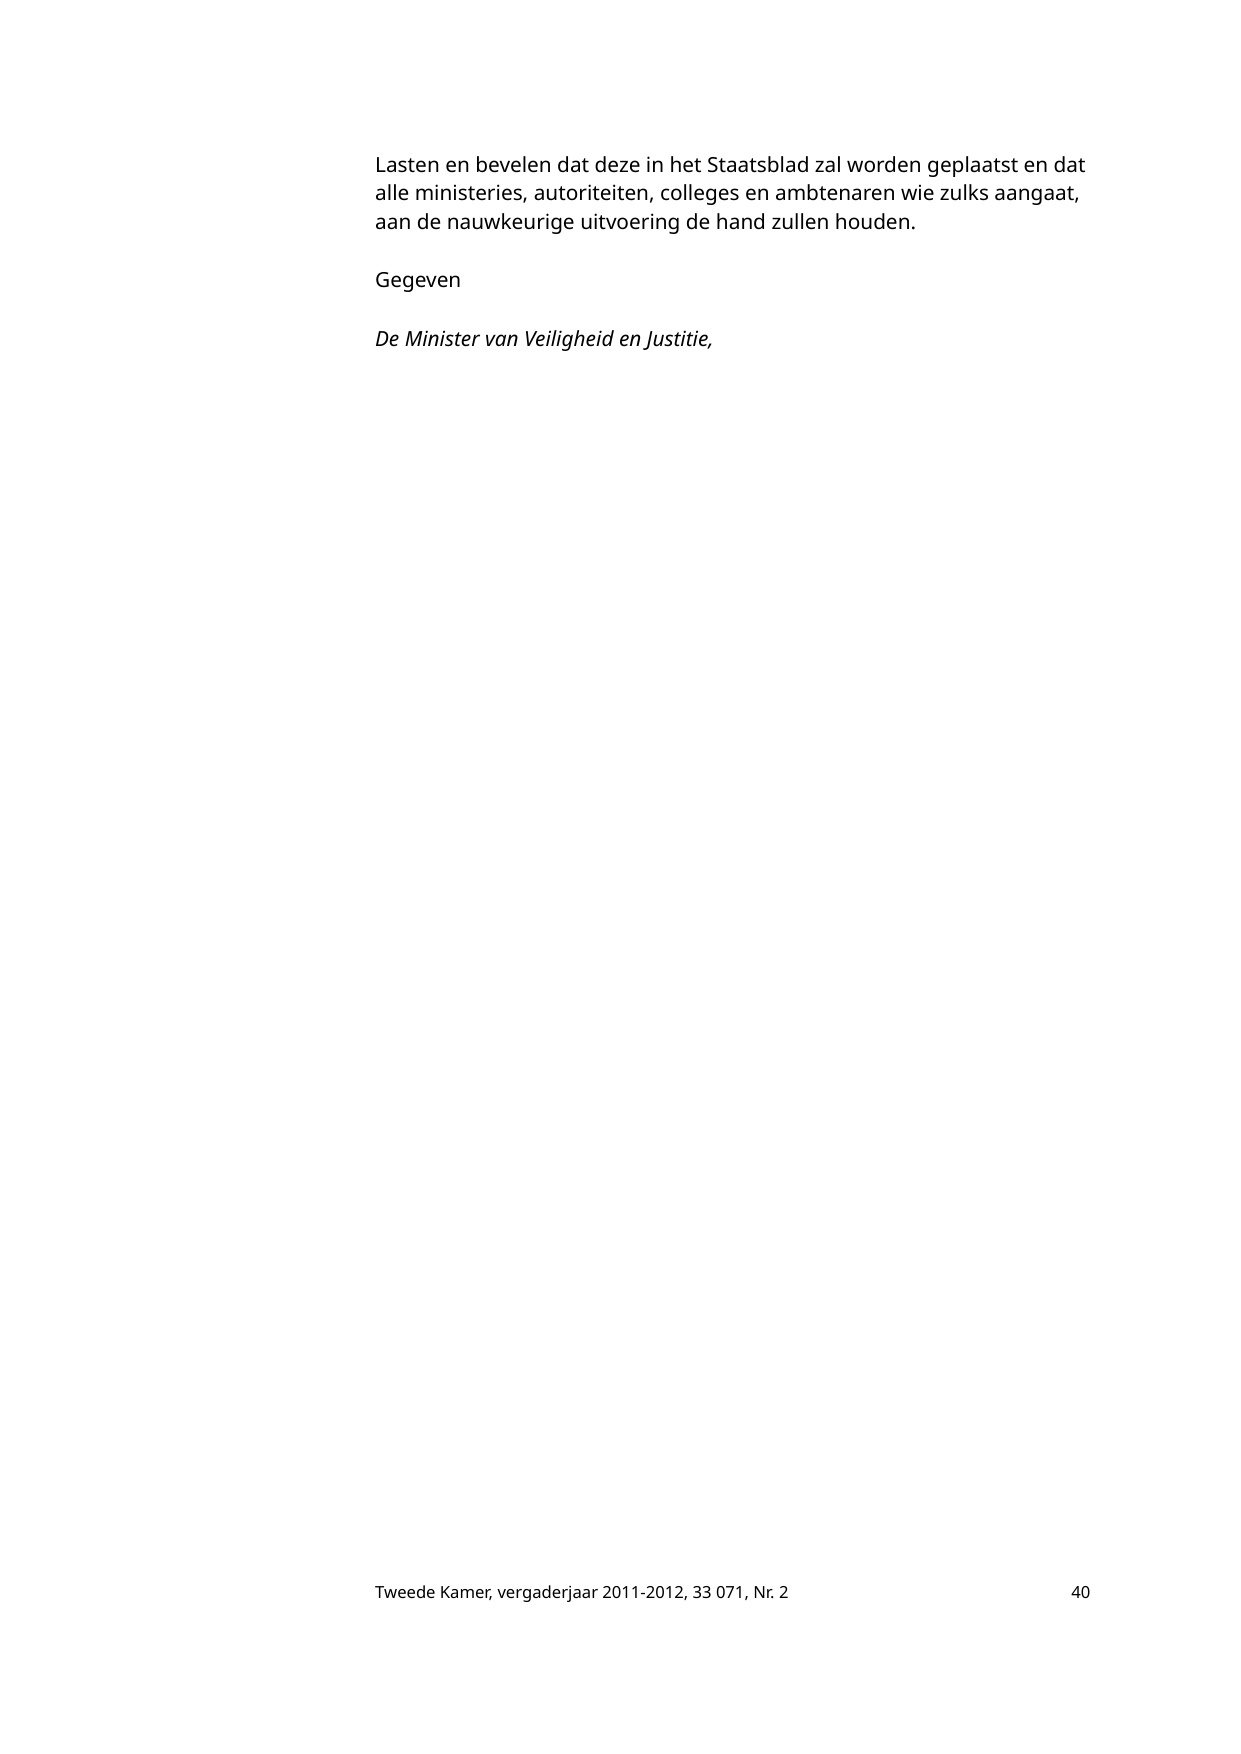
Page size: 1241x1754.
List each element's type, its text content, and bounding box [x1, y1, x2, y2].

text Gegeven [375, 265, 1090, 294]
text De Minister van Veiligheid en Justitie, [375, 324, 1090, 352]
text Lasten en bevelen dat deze in het Staatsblad zal worden geplaatst en dat alle ministeries, autoriteiten, colleges en ambtenaren wie zulks aangaat, aan de nauwkeurige uitvoering de hand zullen houden. [375, 150, 1090, 235]
